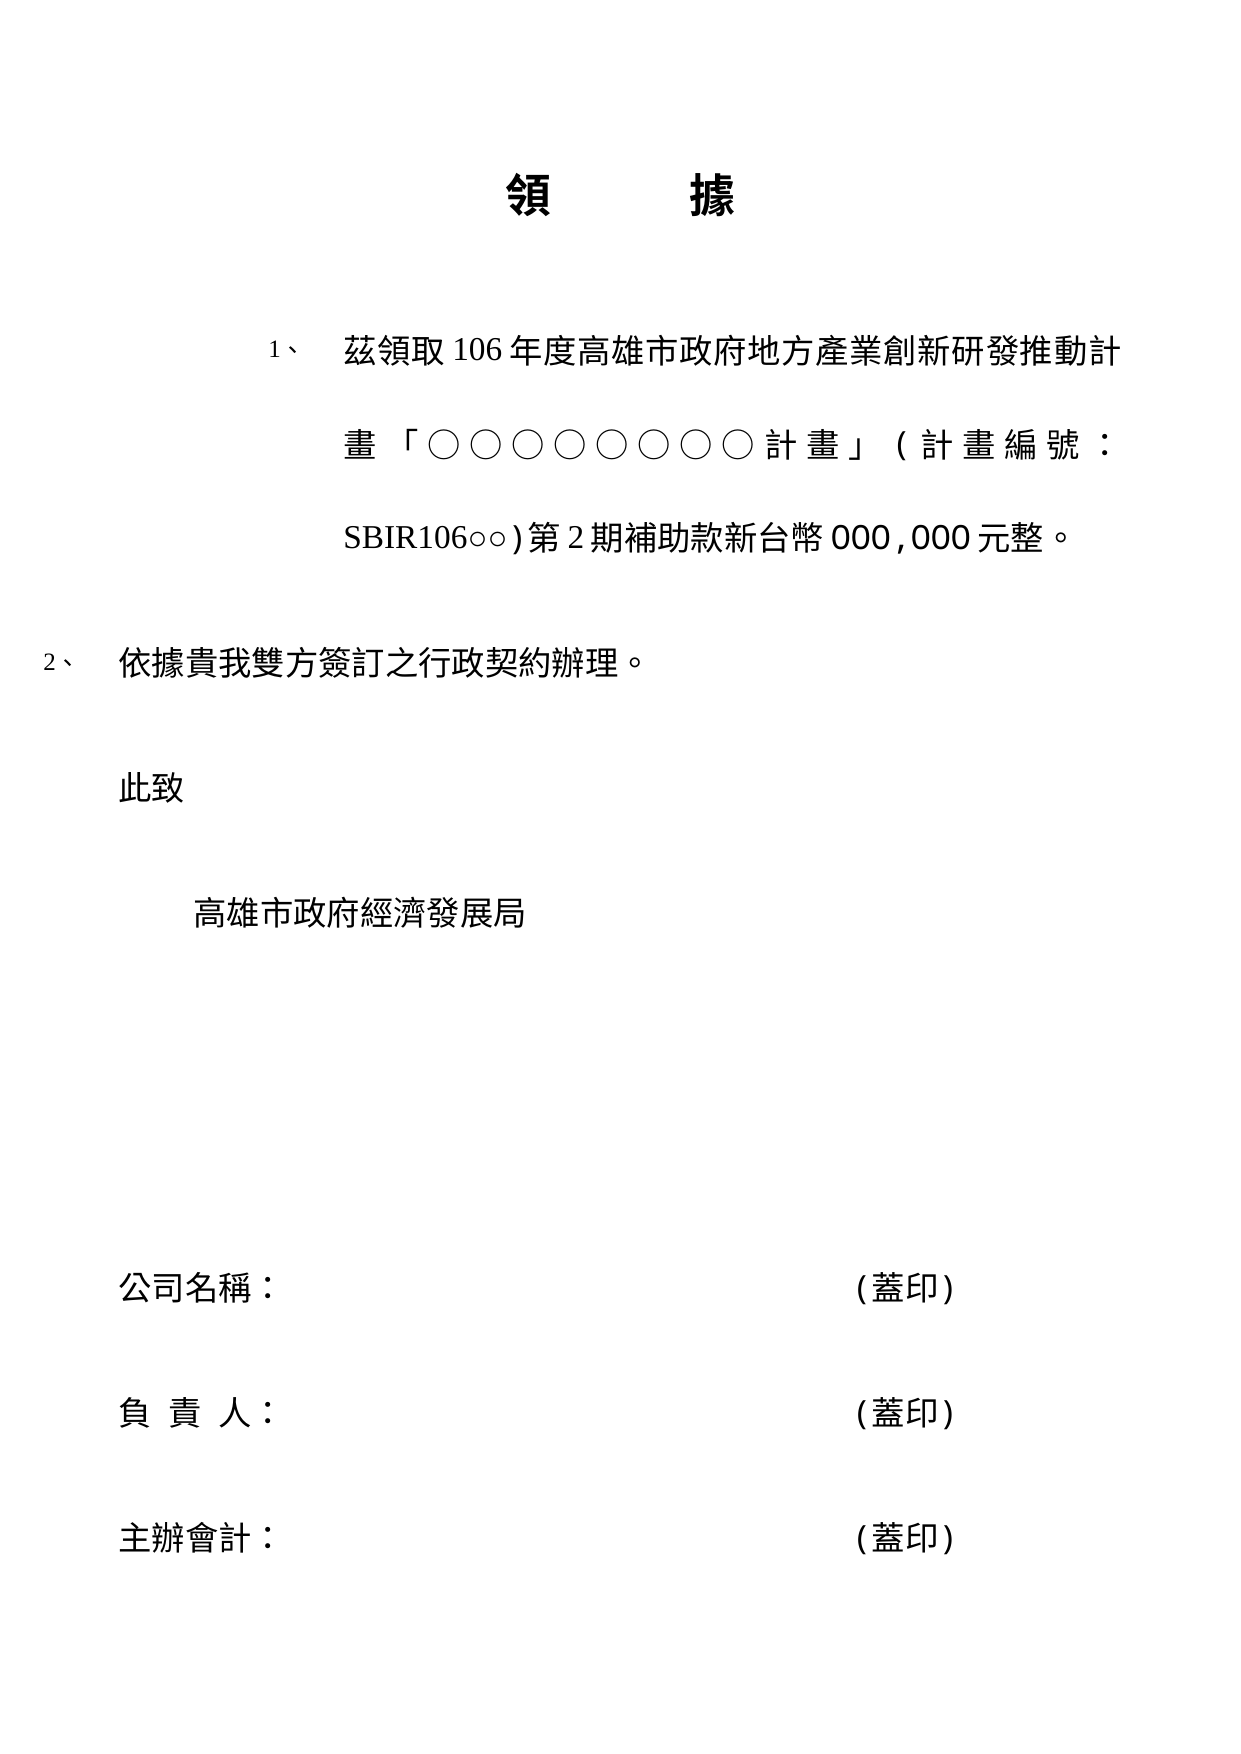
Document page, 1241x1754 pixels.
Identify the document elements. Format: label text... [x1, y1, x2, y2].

text 此致 [118, 744, 1122, 807]
list 茲領取106年度高雄市政府地方產業創新研發推動計畫「○○○○○○○○計畫」(計畫編號：SBIR106○○)第2期補助款新台幣OOO,OOO元整。 [268, 307, 1122, 557]
text 主辦會計： (蓋印) [118, 1494, 1122, 1557]
text 負 責 人： (蓋印) [118, 1369, 1122, 1432]
list 依據貴我雙方簽訂之行政契約辦理。 [43, 619, 1122, 682]
text 高雄市政府經濟發展局 [193, 869, 1122, 932]
text 領 據 [118, 119, 1122, 244]
text 公司名稱： (蓋印) [118, 1244, 1122, 1307]
